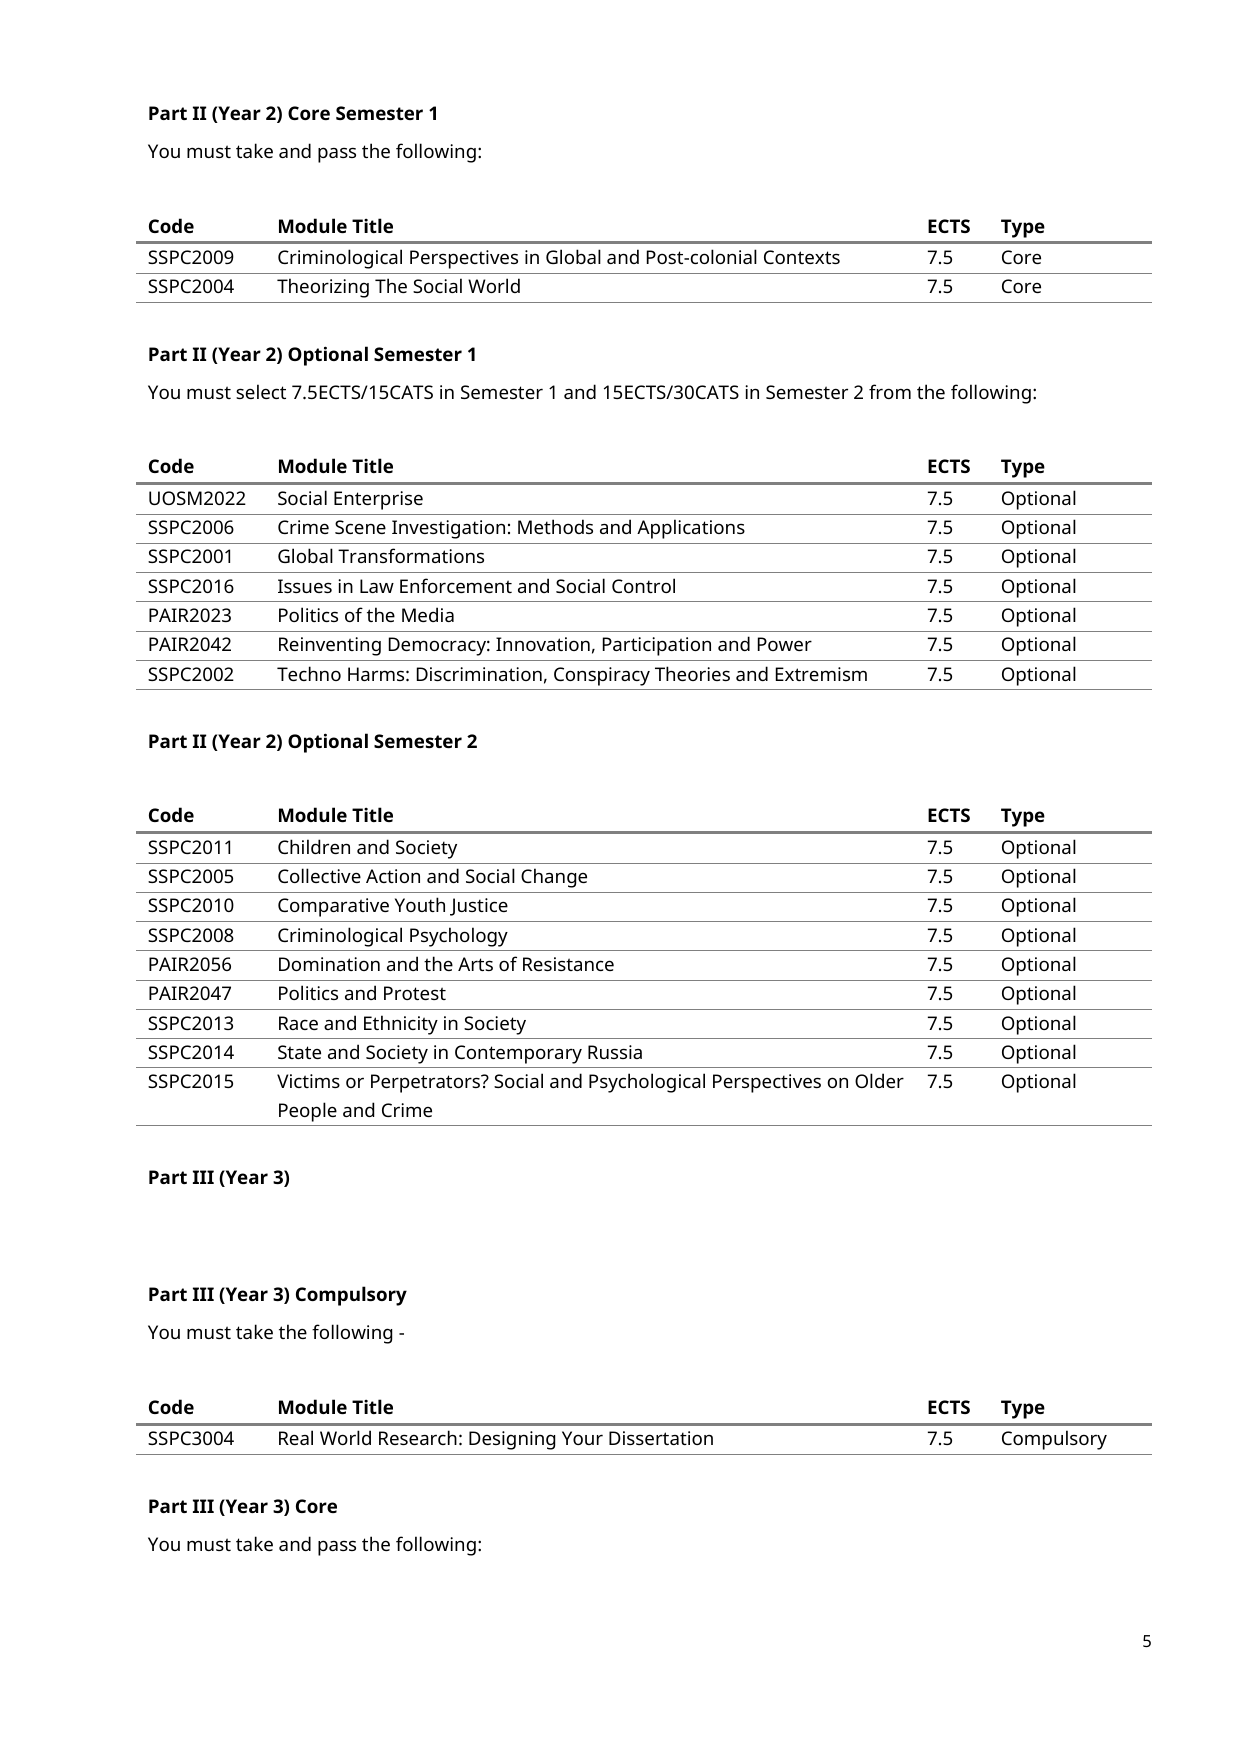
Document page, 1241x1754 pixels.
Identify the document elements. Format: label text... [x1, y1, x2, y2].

table_cell Compulsory [989, 1426, 1152, 1454]
table_cell ECTS [916, 1394, 989, 1422]
table_cell 7.5 [916, 864, 989, 892]
table_cell Optional [989, 515, 1152, 543]
table_cell 7.5 [916, 573, 989, 601]
table_cell Part III (Year 3) [136, 1126, 1152, 1243]
table_cell Theorizing The Social World [266, 274, 916, 302]
table_cell Part II (Year 2) Optional Semester 1 You must select 7.5ECTS/15CATS in Semester 1 and 15ECTS/30CATS in Semester 2 from the following: [136, 303, 1152, 454]
table_cell SSPC2016 [136, 573, 266, 601]
table_cell 7.5 [916, 981, 989, 1009]
table_cell 7.5 [916, 602, 989, 631]
table_cell Code [136, 454, 266, 482]
table_cell Module Title [266, 213, 916, 241]
table_cell 7.5 [916, 951, 989, 979]
table_cell Optional [989, 485, 1152, 513]
table_cell Code [136, 213, 266, 241]
table_cell 7.5 [916, 515, 989, 543]
table_cell SSPC2001 [136, 544, 266, 572]
table_cell 7.5 [916, 1010, 989, 1038]
table_cell Social Enterprise [266, 485, 916, 513]
table_cell PAIR2042 [136, 632, 266, 660]
table_cell Children and Society [266, 834, 916, 862]
table_cell ECTS [916, 803, 989, 831]
table_cell SSPC2002 [136, 661, 266, 689]
table_cell Type [989, 454, 1152, 482]
table_cell Optional [989, 922, 1152, 950]
table_cell Issues in Law Enforcement and Social Control [266, 573, 916, 601]
table_cell State and Society in Contemporary Russia [266, 1039, 916, 1067]
table_cell ECTS [916, 454, 989, 482]
table_cell SSPC2005 [136, 864, 266, 892]
table_cell 7.5 [916, 661, 989, 689]
table_cell Module Title [266, 454, 916, 482]
table_cell ECTS [916, 213, 989, 241]
table_cell Victims or Perpetrators? Social and Psychological Perspectives on Older People and Crime [266, 1068, 916, 1125]
table_cell Comparative Youth Justice [266, 893, 916, 921]
table_cell SSPC2009 [136, 244, 266, 273]
table_cell Code [136, 1394, 266, 1422]
table_cell Optional [989, 602, 1152, 631]
table_cell SSPC2015 [136, 1068, 266, 1125]
table_cell Race and Ethnicity in Society [266, 1010, 916, 1038]
table_cell 7.5 [916, 893, 989, 921]
table_cell Real World Research: Designing Your Dissertation [266, 1426, 916, 1454]
table_cell Part III (Year 3) Compulsory You must take the following - [136, 1243, 1152, 1394]
table_cell PAIR2047 [136, 981, 266, 1009]
table_cell Reinventing Democracy: Innovation, Participation and Power [266, 632, 916, 660]
table_cell Optional [989, 893, 1152, 921]
table_cell Module Title [266, 1394, 916, 1422]
table_cell Module Title [266, 803, 916, 831]
table_cell Optional [989, 1039, 1152, 1067]
table_cell Core [989, 244, 1152, 273]
table_cell PAIR2023 [136, 602, 266, 631]
table_cell Techno Harms: Discrimination, Conspiracy Theories and Extremism [266, 661, 916, 689]
table_cell Type [989, 1394, 1152, 1422]
table_cell 7.5 [916, 834, 989, 862]
table_cell Optional [989, 544, 1152, 572]
table_cell 7.5 [916, 274, 989, 302]
table_cell 7.5 [916, 922, 989, 950]
table_cell Optional [989, 951, 1152, 979]
table_cell Optional [989, 834, 1152, 862]
table_cell 7.5 [916, 632, 989, 660]
table_cell Domination and the Arts of Resistance [266, 951, 916, 979]
table_cell Politics of the Media [266, 602, 916, 631]
table_cell SSPC2013 [136, 1010, 266, 1038]
table_cell Part II (Year 2) Optional Semester 2 [136, 690, 1152, 803]
table_cell SSPC3004 [136, 1426, 266, 1454]
table_cell Criminological Psychology [266, 922, 916, 950]
table_cell Core [989, 274, 1152, 302]
table_cell Code [136, 803, 266, 831]
table_cell SSPC2008 [136, 922, 266, 950]
table_cell 7.5 [916, 1426, 989, 1454]
table_cell Part II (Year 2) Core Semester 1 You must take and pass the following: [136, 99, 1152, 213]
table_cell 7.5 [916, 485, 989, 513]
table_cell Optional [989, 1068, 1152, 1125]
table_cell Collective Action and Social Change [266, 864, 916, 892]
table_cell Optional [989, 661, 1152, 689]
table_cell Crime Scene Investigation: Methods and Applications [266, 515, 916, 543]
table_cell PAIR2056 [136, 951, 266, 979]
table_cell Politics and Protest [266, 981, 916, 1009]
table_cell Global Transformations [266, 544, 916, 572]
table_cell Optional [989, 981, 1152, 1009]
table_cell 7.5 [916, 244, 989, 273]
table_cell 7.5 [916, 1068, 989, 1125]
table_cell SSPC2014 [136, 1039, 266, 1067]
table_cell Part III (Year 3) Core You must take and pass the following: [136, 1455, 1152, 1606]
table_cell SSPC2004 [136, 274, 266, 302]
table_cell UOSM2022 [136, 485, 266, 513]
table_cell Criminological Perspectives in Global and Post-colonial Contexts [266, 244, 916, 273]
table_cell Optional [989, 1010, 1152, 1038]
table_cell SSPC2010 [136, 893, 266, 921]
table_cell Optional [989, 632, 1152, 660]
table_cell SSPC2011 [136, 834, 266, 862]
table_cell 7.5 [916, 544, 989, 572]
table_cell Type [989, 803, 1152, 831]
table_cell Type [989, 213, 1152, 241]
table_cell Optional [989, 864, 1152, 892]
table_cell Optional [989, 573, 1152, 601]
table_cell 7.5 [916, 1039, 989, 1067]
table_cell SSPC2006 [136, 515, 266, 543]
